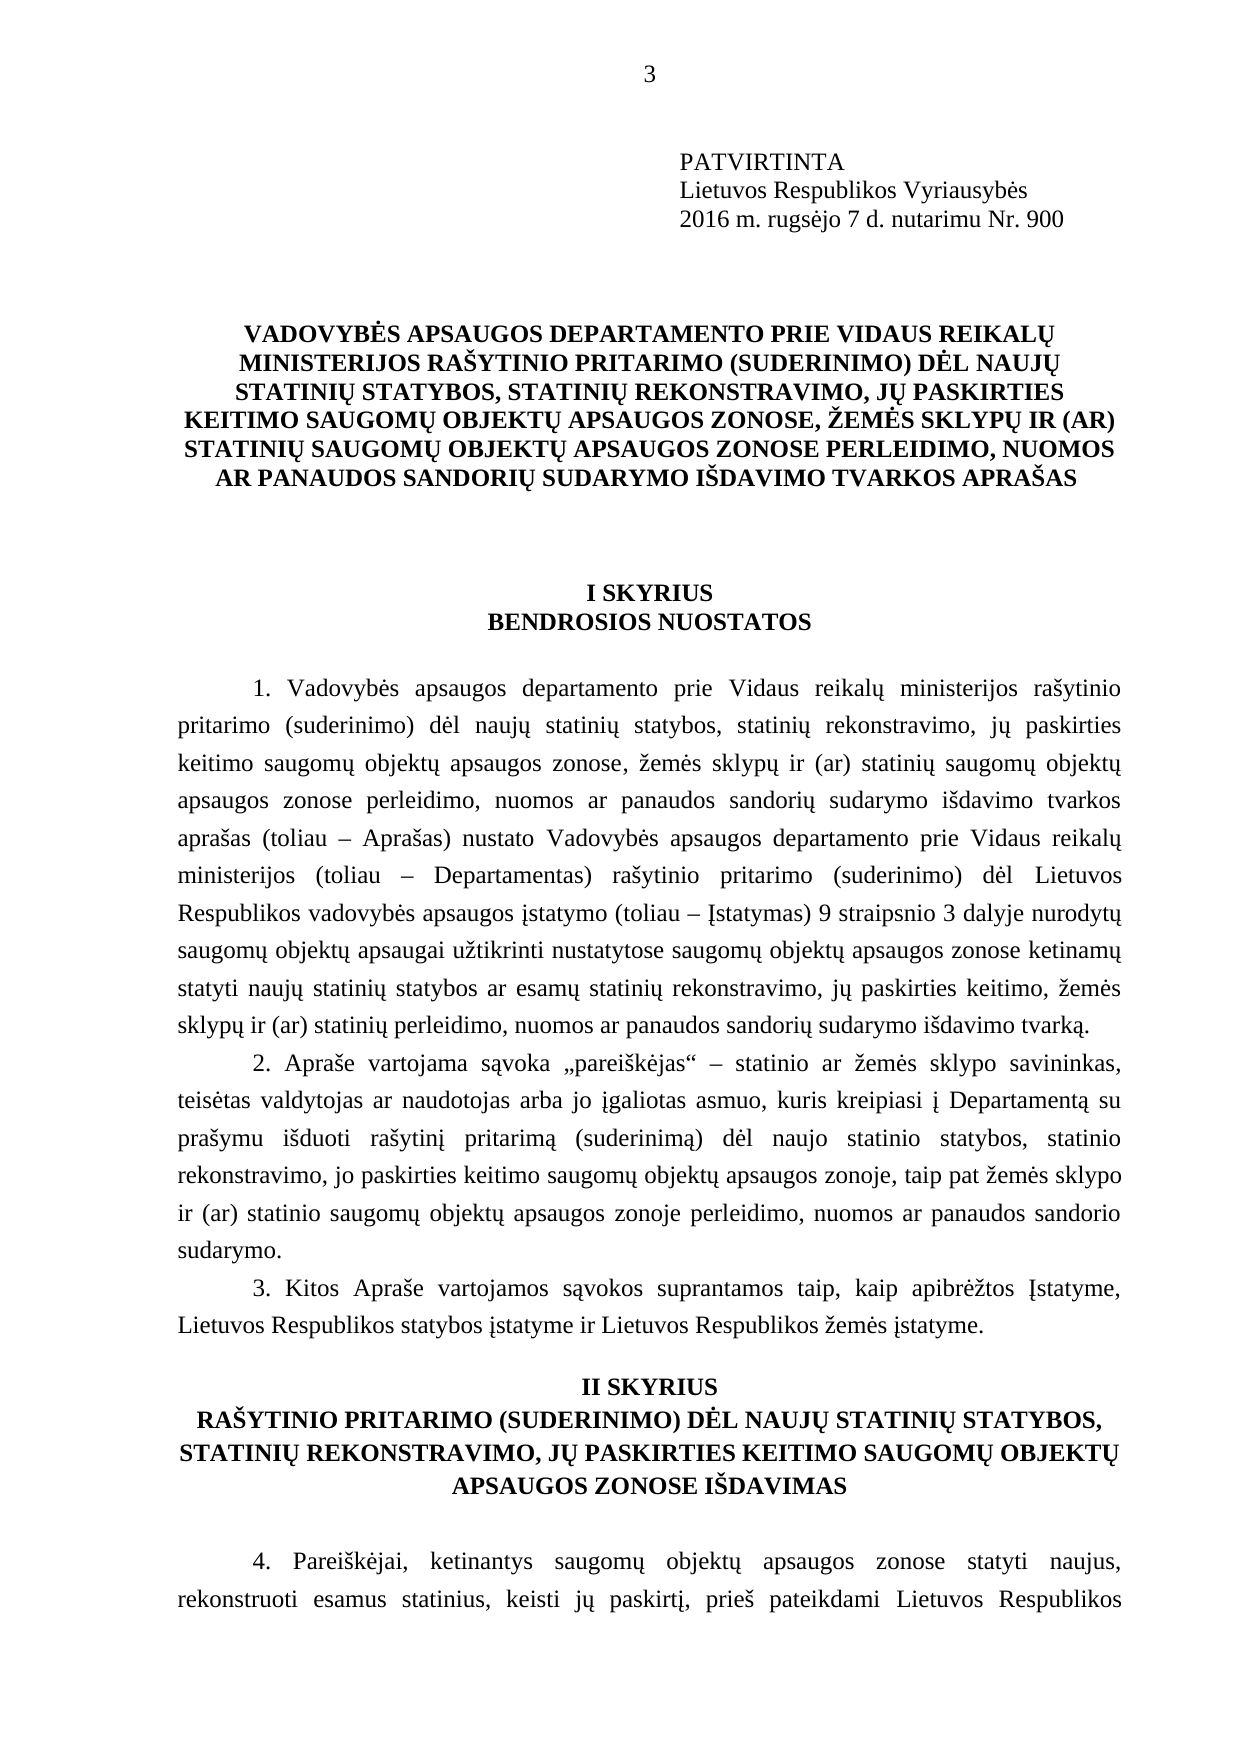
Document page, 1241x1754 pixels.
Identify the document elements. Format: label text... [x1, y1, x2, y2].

text RAŠYTINIO PRITARIMO (SUDERINIMO) DĖL NAUJŲ STATINIŲ STATYBOS, STATINIŲ REKONSTRAVIMO, JŲ PASKIRTIES KEITIMO SAUGOMŲ OBJEKTŲ APSAUGOS ZONOSE IŠDAVIMAS [177, 1405, 1122, 1500]
text VADOVYBĖS APSAUGOS DEPARTAMENTO PRIE VIDAUS REIKALŲ MINISTERIJOS RAŠYTINIO PRITARIMO (SUDERINIMO) DĖL NAUJŲ STATINIŲ STATYBOS, STATINIŲ REKONSTRAVIMO, JŲ PASKIRTIES KEITIMO SAUGOMŲ OBJEKTŲ APSAUGOS ZONOSE, ŽEMĖS SKLYPŲ IR (AR) STATINIŲ SAUGOMŲ OBJEKTŲ APSAUGOS ZONOSE PERLEIDIMO, NUOMOS AR PANAUDOS SANDORIŲ SUDARYMO IŠDAVIMO TVARKOS APRAŠAS [177, 319, 1122, 492]
text 4. Pareiškėjai, ketinantys saugomų objektų apsaugos zonose statyti naujus, rekonstruoti esamus statinius, keisti jų paskirtį, prieš pateikdami Lietuvos Respublikos [177, 1537, 1122, 1612]
text II SKYRIUS [177, 1372, 1122, 1401]
text BENDROSIOS NUOSTATOS [177, 607, 1122, 636]
text PATVIRTINTA Lietuvos Respublikos Vyriausybės 2016 m. rugsėjo 7 d. nutarimu Nr. 900 [679, 147, 1122, 233]
text 1. Vadovybės apsaugos departamento prie Vidaus reikalų ministerijos rašytinio pritarimo (suderinimo) dėl naujų statinių statybos, statinių rekonstravimo, jų paskirties keitimo saugomų objektų apsaugos zonose, žemės sklypų ir (ar) statinių saugomų objektų apsaugos zonose perleidimo, nuomos ar panaudos sandorių sudarymo išdavimo tvarkos aprašas (toliau – Aprašas) nustato Vadovybės apsaugos departamento prie Vidaus reikalų ministerijos (toliau – Departamentas) rašytinio pritarimo (suderinimo) dėl Lietuvos Respublikos vadovybės apsaugos įstatymo (toliau – Įstatymas) 9 straipsnio 3 dalyje nurodytų saugomų objektų apsaugai užtikrinti nustatytose saugomų objektų apsaugos zonose ketinamų statyti naujų statinių statybos ar esamų statinių rekonstravimo, jų paskirties keitimo, žemės sklypų ir (ar) statinių perleidimo, nuomos ar panaudos sandorių sudarymo išdavimo tvarką. [177, 664, 1122, 1039]
text I SKYRIUS [177, 578, 1122, 607]
text 2. Apraše vartojama sąvoka „pareiškėjas“ – statinio ar žemės sklypo savininkas, teisėtas valdytojas ar naudotojas arba jo įgaliotas asmuo, kuris kreipiasi į Departamentą su prašymu išduoti rašytinį pritarimą (suderinimą) dėl naujo statinio statybos, statinio rekonstravimo, jo paskirties keitimo saugomų objektų apsaugos zonoje, taip pat žemės sklypo ir (ar) statinio saugomų objektų apsaugos zonoje perleidimo, nuomos ar panaudos sandorio sudarymo. [177, 1039, 1122, 1264]
text 3. Kitos Apraše vartojamos sąvokos suprantamos taip, kaip apibrėžtos Įstatyme, Lietuvos Respublikos statybos įstatyme ir Lietuvos Respublikos žemės įstatyme. [177, 1264, 1122, 1339]
